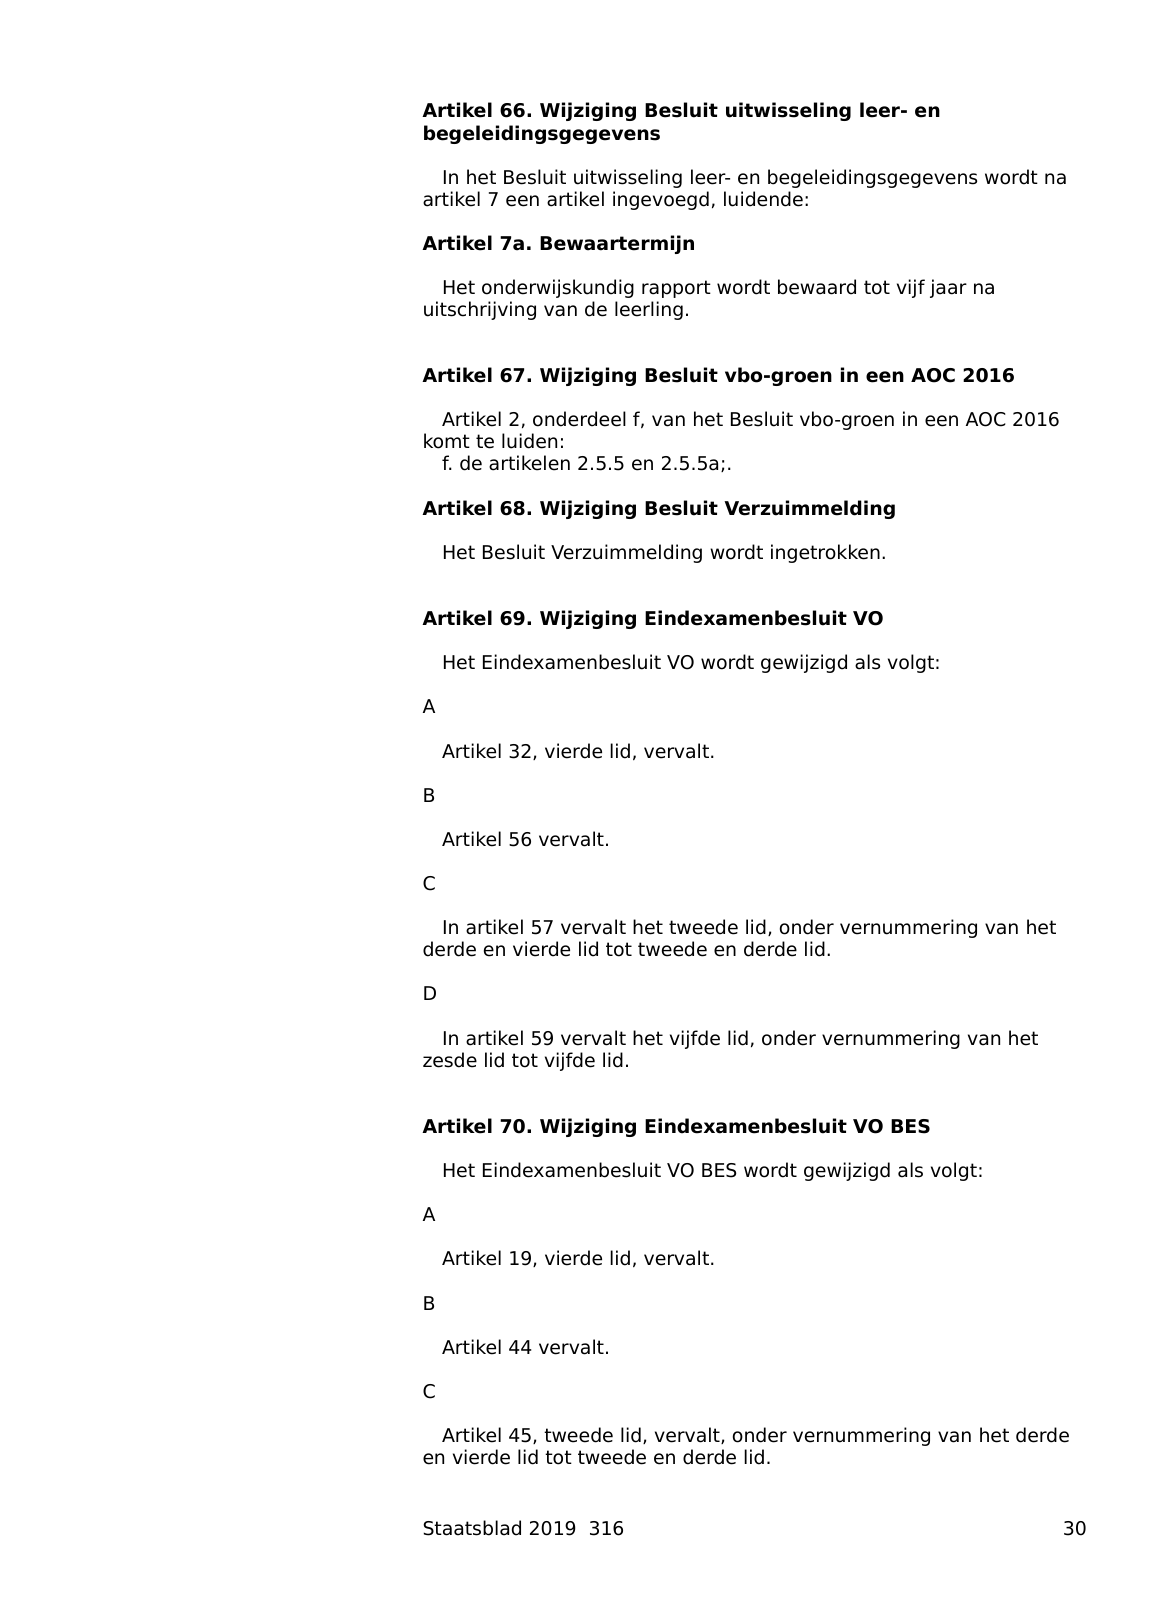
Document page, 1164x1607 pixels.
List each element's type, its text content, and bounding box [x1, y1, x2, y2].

text Artikel 44 vervalt. [422, 1337, 1087, 1359]
subtitle Artikel 66. Wijziging Besluit uitwisseling leer- en begeleidingsgegevens [422, 100, 1087, 144]
text In artikel 57 vervalt het tweede lid, onder vernummering van het derde en vierde lid tot tweede en derde lid. [422, 917, 1087, 961]
text Artikel 19, vierde lid, vervalt. [422, 1248, 1087, 1270]
text Artikel 56 vervalt. [422, 829, 1087, 851]
text A [422, 1204, 1087, 1226]
subtitle Artikel 68. Wijziging Besluit Verzuimmelding [422, 497, 1087, 519]
subtitle Artikel 69. Wijziging Eindexamenbesluit VO [422, 608, 1087, 630]
text Artikel 2, onderdeel f, van het Besluit vbo-groen in een AOC 2016 komt te luiden: [422, 409, 1087, 453]
subtitle Artikel 7a. Bewaartermijn [422, 233, 1087, 255]
text Artikel 32, vierde lid, vervalt. [422, 741, 1087, 762]
subtitle Artikel 70. Wijziging Eindexamenbesluit VO BES [422, 1116, 1087, 1138]
text D [422, 983, 1087, 1005]
text f. de artikelen 2.5.5 en 2.5.5a;. [422, 453, 1087, 475]
text Het onderwijskundig rapport wordt bewaard tot vijf jaar na uitschrijving van de leerling. [422, 277, 1087, 321]
text C [422, 1381, 1087, 1403]
text Het Eindexamenbesluit VO BES wordt gewijzigd als volgt: [422, 1160, 1087, 1182]
text B [422, 785, 1087, 807]
text In artikel 59 vervalt het vijfde lid, onder vernummering van het zesde lid tot vijfde lid. [422, 1027, 1087, 1071]
text A [422, 696, 1087, 718]
text Het Eindexamenbesluit VO wordt gewijzigd als volgt: [422, 652, 1087, 674]
text C [422, 873, 1087, 895]
text Artikel 45, tweede lid, vervalt, onder vernummering van het derde en vierde lid tot tweede en derde lid. [422, 1425, 1087, 1469]
text Het Besluit Verzuimmelding wordt ingetrokken. [422, 542, 1087, 564]
subtitle Artikel 67. Wijziging Besluit vbo-groen in een AOC 2016 [422, 365, 1087, 387]
text B [422, 1292, 1087, 1314]
text In het Besluit uitwisseling leer- en begeleidingsgegevens wordt na artikel 7 een artikel ingevoegd, luidende: [422, 167, 1087, 211]
